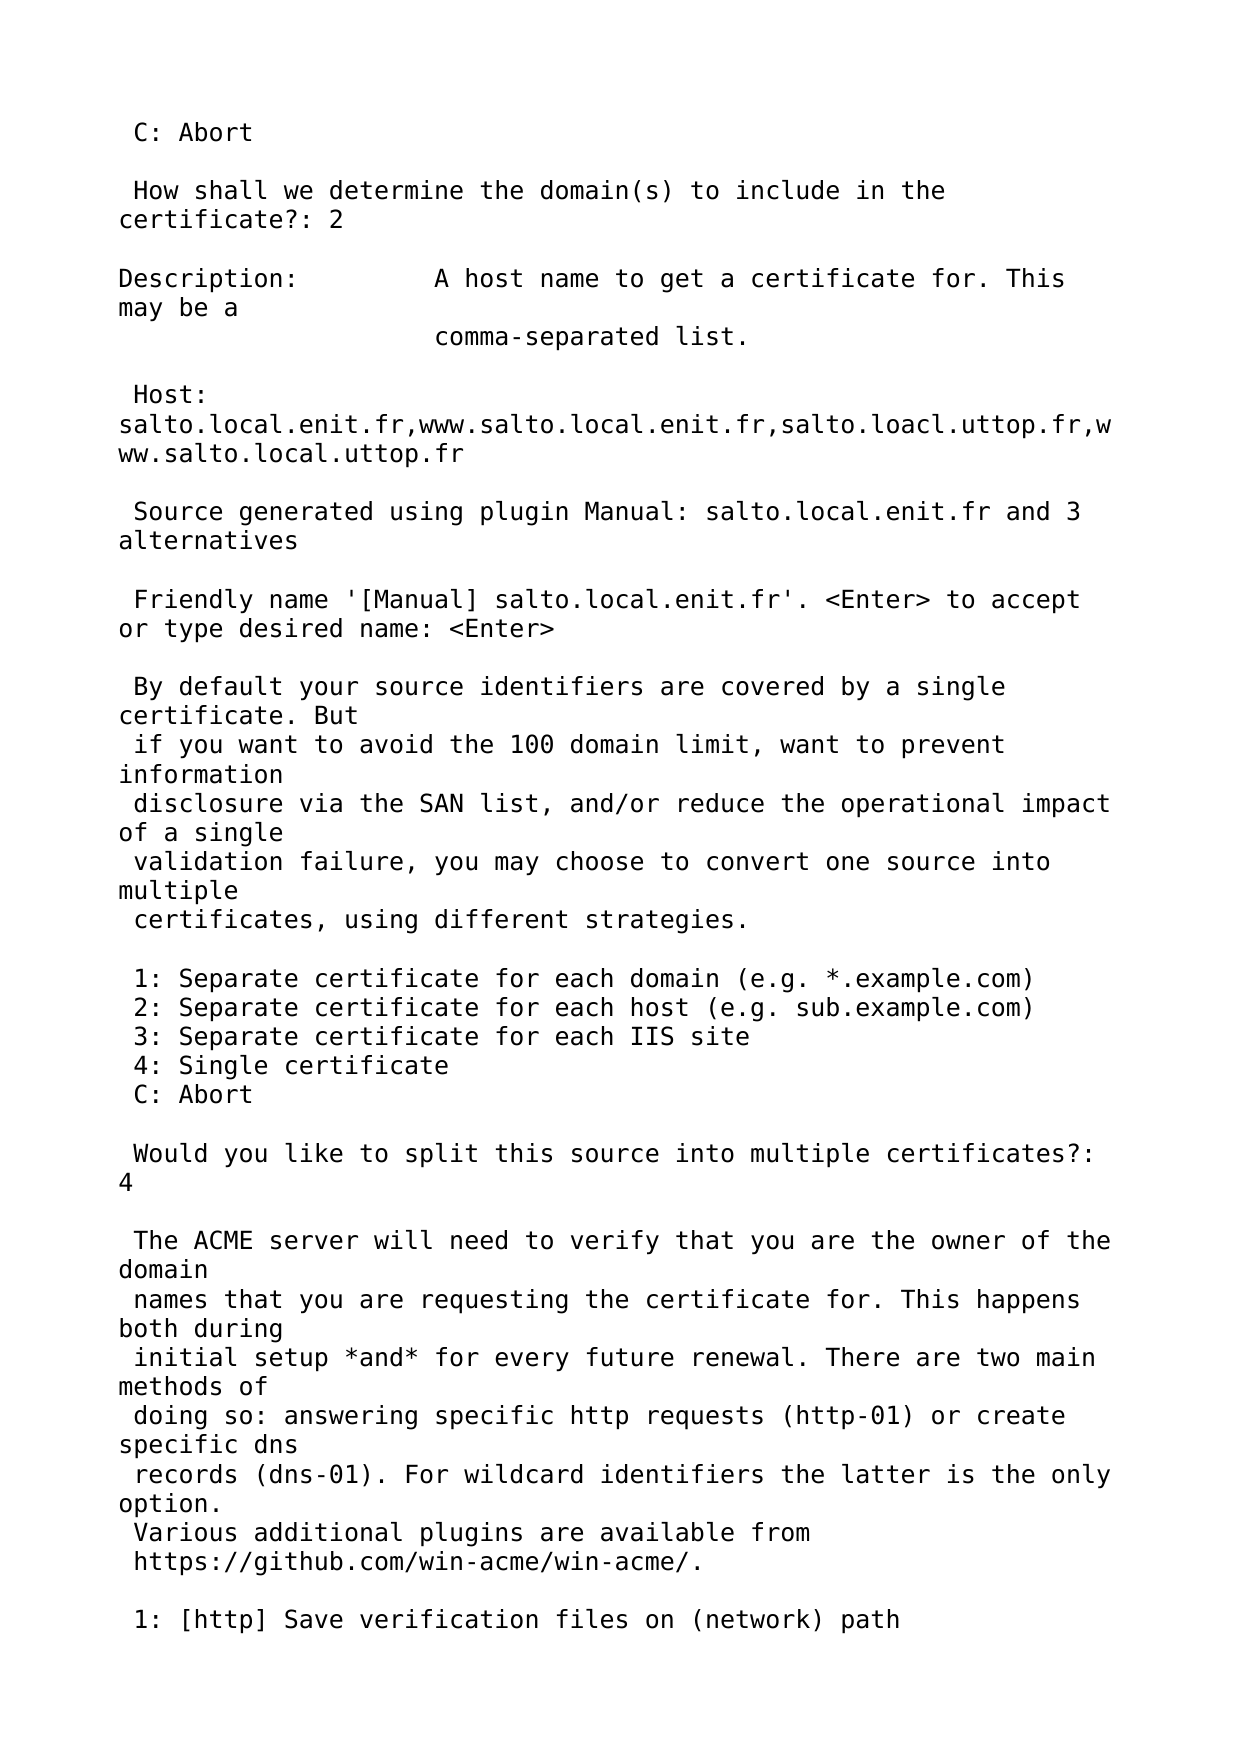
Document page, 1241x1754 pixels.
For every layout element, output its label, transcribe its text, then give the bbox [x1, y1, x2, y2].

text C: Abort How shall we determine the domain(s) to include in the certificate?: 2 Description: A host name to get a certificate for. This may be a comma-separated list. Host: salto.local.enit.fr,www.salto.local.enit.fr,salto.loacl.uttop.fr,www.salto.local.uttop.fr Source generated using plugin Manual: salto.local.enit.fr and 3 alternatives Friendly name '[Manual] salto.local.enit.fr'. <Enter> to accept or type desired name: <Enter> By default your source identifiers are covered by a single certificate. But if you want to avoid the 100 domain limit, want to prevent information disclosure via the SAN list, and/or reduce the operational impact of a single validation failure, you may choose to convert one source into multiple certificates, using different strategies. 1: Separate certificate for each domain (e.g. *.example.com) 2: Separate certificate for each host (e.g. sub.example.com) 3: Separate certificate for each IIS site 4: Single certificate C: Abort Would you like to split this source into multiple certificates?: 4 The ACME server will need to verify that you are the owner of the domain names that you are requesting the certificate for. This happens both during initial setup *and* for every future renewal. There are two main methods of doing so: answering specific http requests (http-01) or create specific dns records (dns-01). For wildcard identifiers the latter is the only option. Various additional plugins are available from https://github.com/win-acme/win-acme/. 1: [http] Save verification files on (network) path [118, 118, 1122, 1635]
